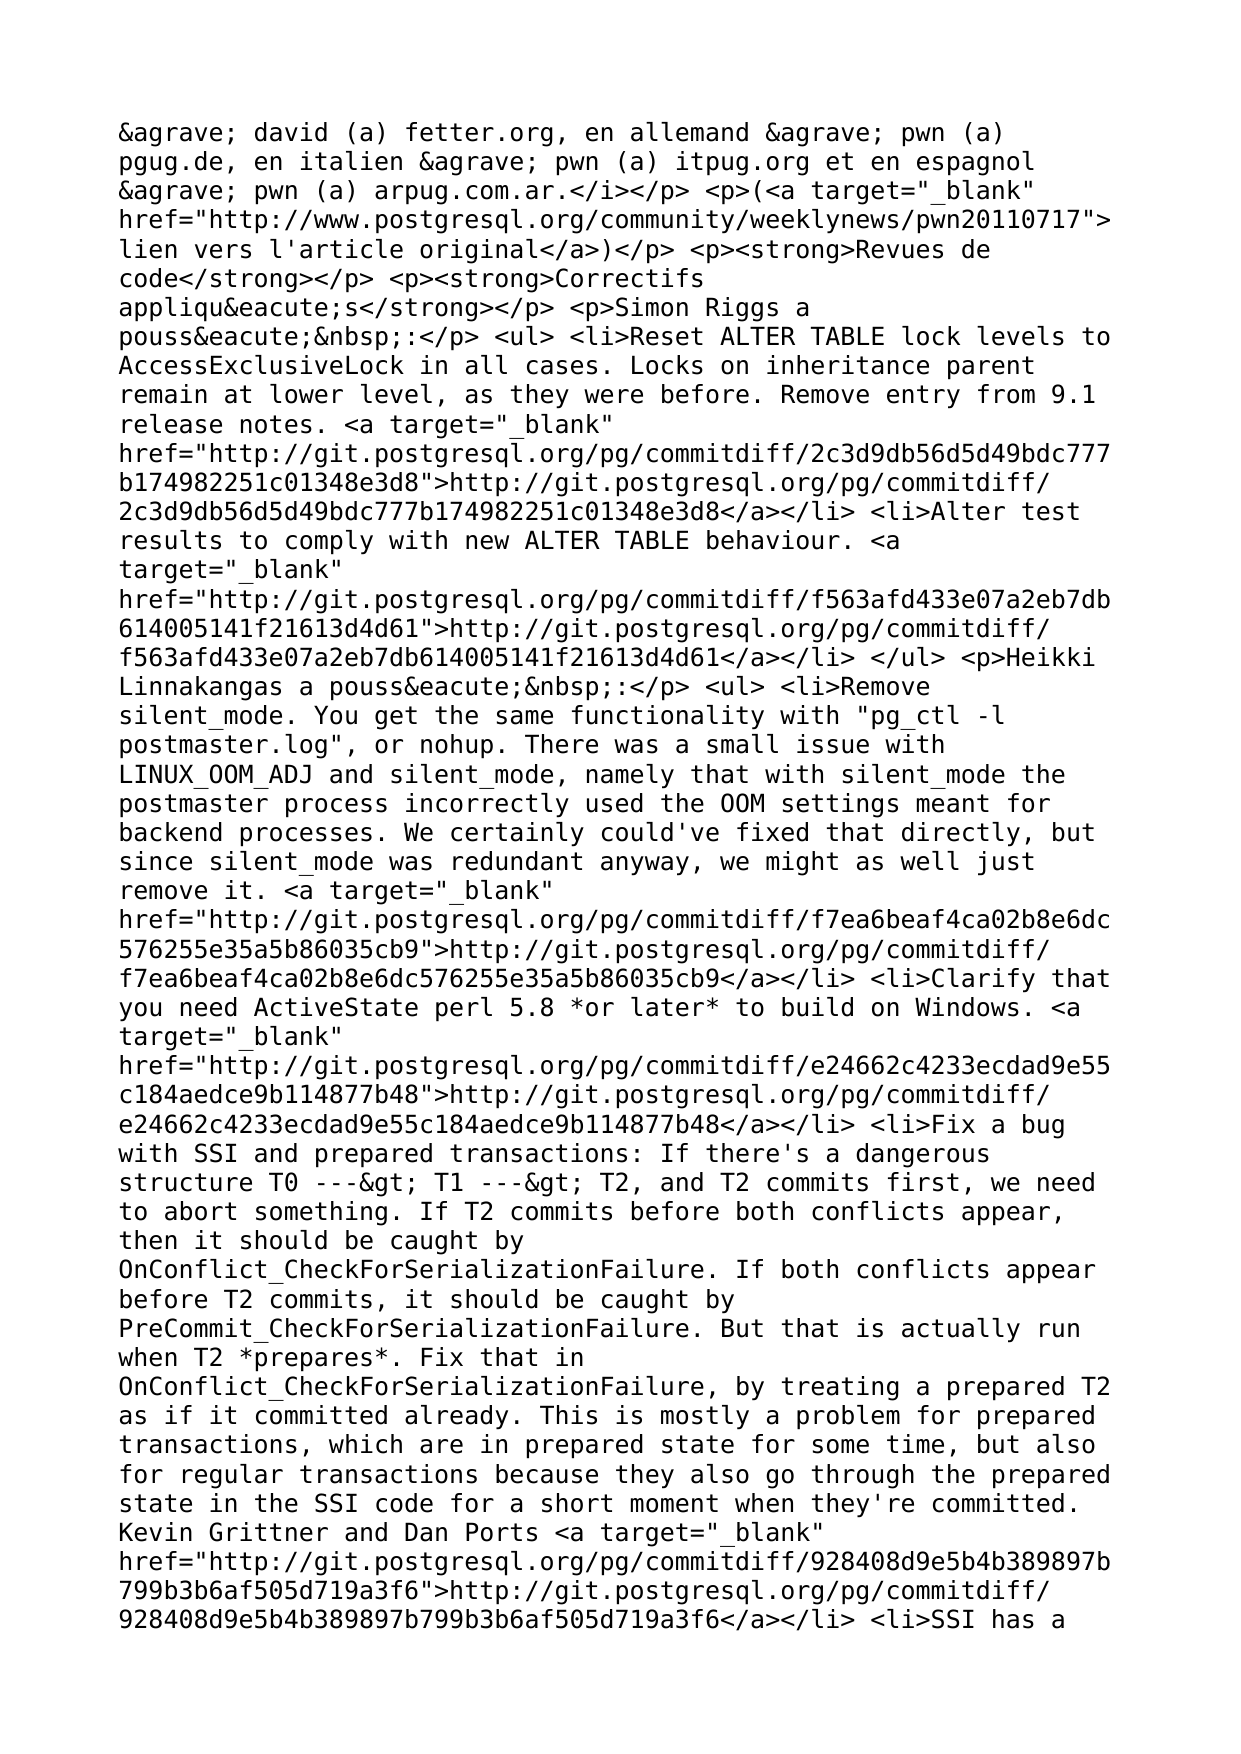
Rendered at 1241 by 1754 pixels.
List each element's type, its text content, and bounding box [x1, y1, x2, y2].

text &agrave; david (a) fetter.org, en allemand &agrave; pwn (a) pgug.de, en italien &agrave; pwn (a) itpug.org et en espagnol &agrave; pwn (a) arpug.com.ar.</i></p> <p>(<a target="_blank" href="http://www.postgresql.org/community/weeklynews/pwn20110717">lien vers l'article original</a>)</p> <p><strong>Revues de code</strong></p> <p><strong>Correctifs appliqu&eacute;s</strong></p> <p>Simon Riggs a pouss&eacute;&nbsp;:</p> <ul> <li>Reset ALTER TABLE lock levels to AccessExclusiveLock in all cases. Locks on inheritance parent remain at lower level, as they were before. Remove entry from 9.1 release notes. <a target="_blank" href="http://git.postgresql.org/pg/commitdiff/2c3d9db56d5d49bdc777b174982251c01348e3d8">http://git.postgresql.org/pg/commitdiff/2c3d9db56d5d49bdc777b174982251c01348e3d8</a></li> <li>Alter test results to comply with new ALTER TABLE behaviour. <a target="_blank" href="http://git.postgresql.org/pg/commitdiff/f563afd433e07a2eb7db614005141f21613d4d61">http://git.postgresql.org/pg/commitdiff/f563afd433e07a2eb7db614005141f21613d4d61</a></li> </ul> <p>Heikki Linnakangas a pouss&eacute;&nbsp;:</p> <ul> <li>Remove silent_mode. You get the same functionality with "pg_ctl -l postmaster.log", or nohup. There was a small issue with LINUX_OOM_ADJ and silent_mode, namely that with silent_mode the postmaster process incorrectly used the OOM settings meant for backend processes. We certainly could've fixed that directly, but since silent_mode was redundant anyway, we might as well just remove it. <a target="_blank" href="http://git.postgresql.org/pg/commitdiff/f7ea6beaf4ca02b8e6dc576255e35a5b86035cb9">http://git.postgresql.org/pg/commitdiff/f7ea6beaf4ca02b8e6dc576255e35a5b86035cb9</a></li> <li>Clarify that you need ActiveState perl 5.8 *or later* to build on Windows. <a target="_blank" href="http://git.postgresql.org/pg/commitdiff/e24662c4233ecdad9e55c184aedce9b114877b48">http://git.postgresql.org/pg/commitdiff/e24662c4233ecdad9e55c184aedce9b114877b48</a></li> <li>Fix a bug with SSI and prepared transactions: If there's a dangerous structure T0 ---&gt; T1 ---&gt; T2, and T2 commits first, we need to abort something. If T2 commits before both conflicts appear, then it should be caught by OnConflict_CheckForSerializationFailure. If both conflicts appear before T2 commits, it should be caught by PreCommit_CheckForSerializationFailure. But that is actually run when T2 *prepares*. Fix that in OnConflict_CheckForSerializationFailure, by treating a prepared T2 as if it committed already. This is mostly a problem for prepared transactions, which are in prepared state for some time, but also for regular transactions because they also go through the prepared state in the SSI code for a short moment when they're committed. Kevin Grittner and Dan Ports <a target="_blank" href="http://git.postgresql.org/pg/commitdiff/928408d9e5b4b389897b799b3b6af505d719a3f6">http://git.postgresql.org/pg/commitdiff/928408d9e5b4b389897b799b3b6af505d719a3f6</a></li> <li>SSI has a [118, 118, 1122, 1635]
